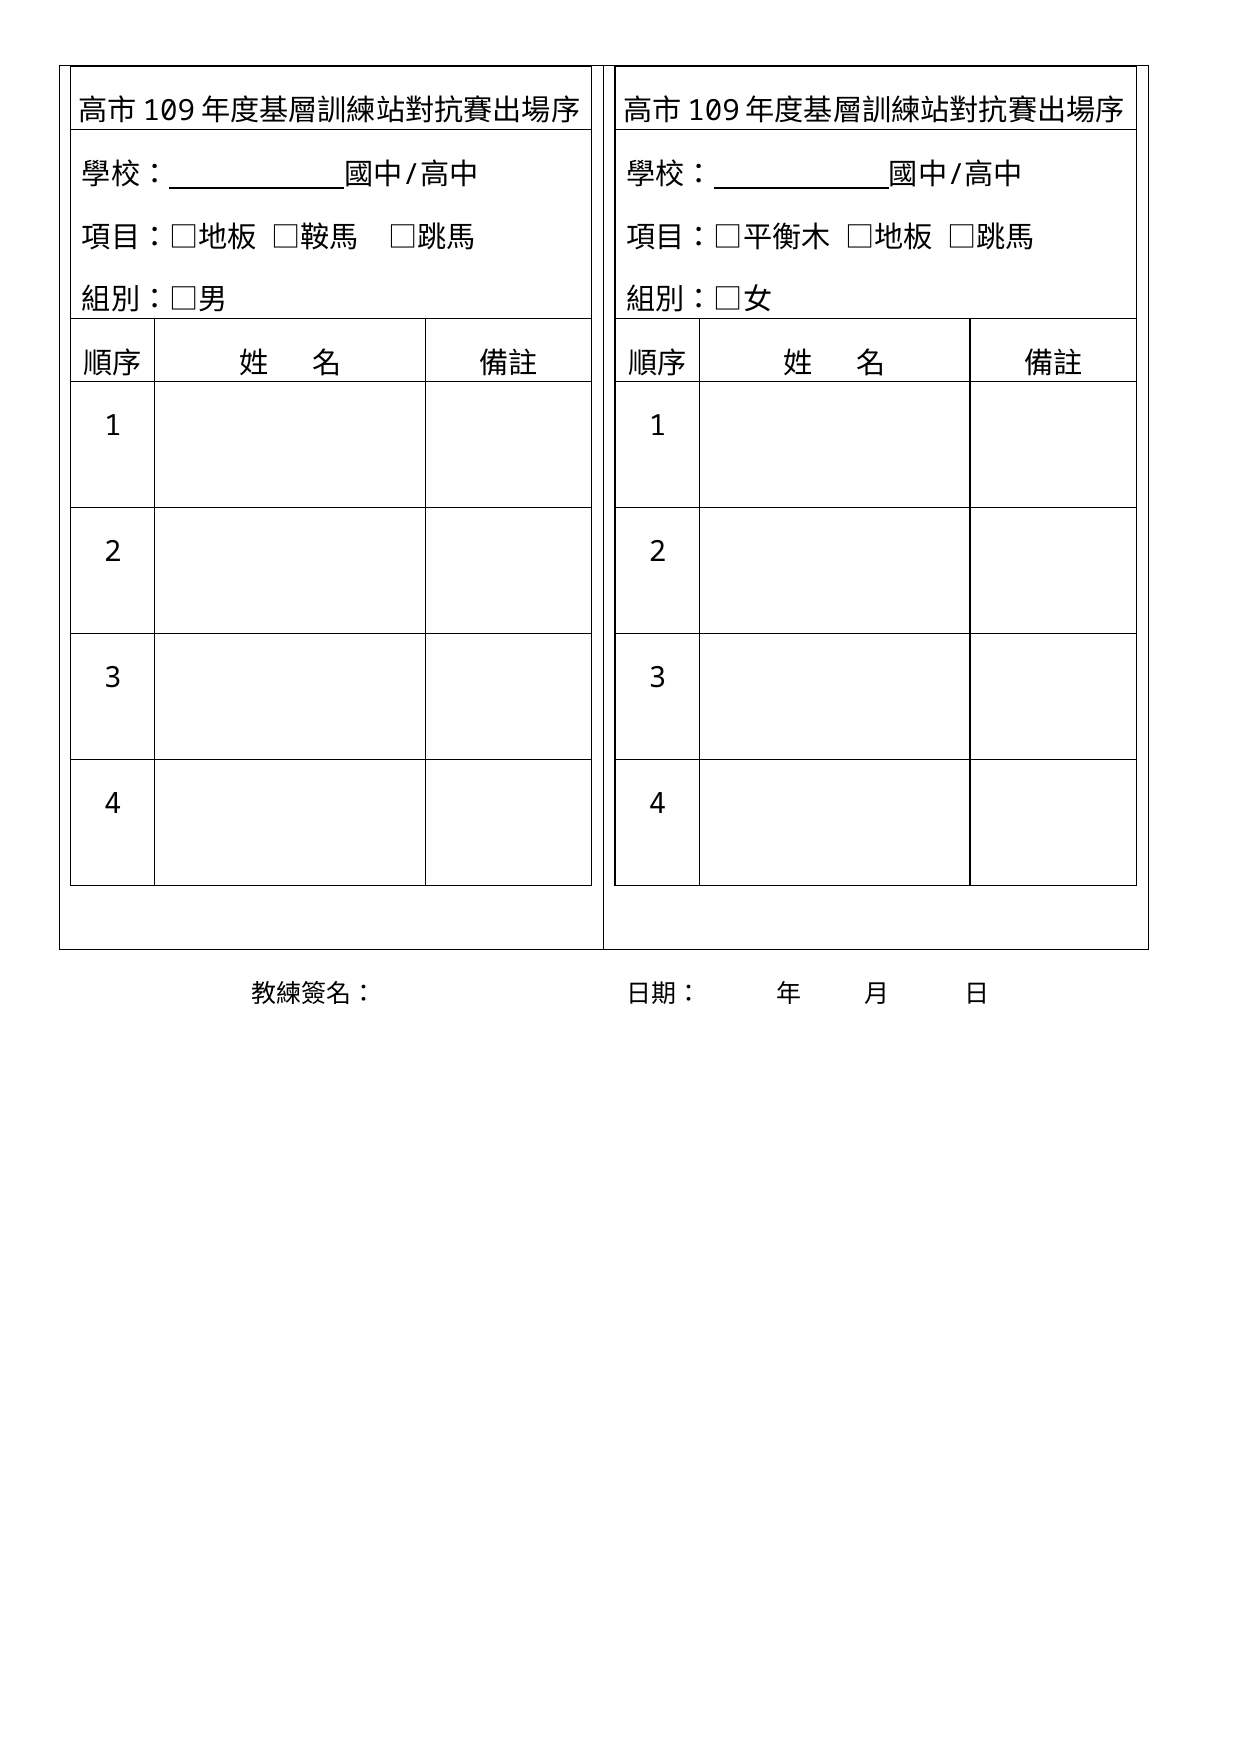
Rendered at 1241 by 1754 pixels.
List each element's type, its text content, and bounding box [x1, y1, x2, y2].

table_cell [426, 760, 591, 885]
table_cell [426, 382, 591, 507]
table_cell [155, 760, 425, 885]
table_cell [700, 508, 969, 633]
table_cell [700, 634, 969, 759]
table_cell [971, 508, 1136, 633]
table_cell 2 [71, 508, 154, 633]
table_cell 姓 名 [155, 319, 425, 381]
table_cell [155, 382, 425, 507]
table_cell 2 [616, 508, 699, 633]
table_cell 姓 名 [700, 319, 969, 381]
table_cell [700, 760, 969, 885]
table_cell [700, 382, 969, 507]
table_header 高市109年度基層訓練站對抗賽出場序 [616, 67, 1136, 129]
table_cell [971, 760, 1136, 885]
table_cell [971, 382, 1136, 507]
table_cell 順序 [616, 319, 699, 381]
table_cell [155, 508, 425, 633]
table_cell 1 [71, 382, 154, 507]
table_cell [155, 634, 425, 759]
table_cell [971, 634, 1136, 759]
table_cell 3 [71, 634, 154, 759]
table_cell 順序 [71, 319, 154, 381]
table_cell [426, 634, 591, 759]
table_header 高市109年度基層訓練站對抗賽出場序 [71, 67, 591, 129]
table_cell 學校： 國中/高中 項目：□地板 □鞍馬 □跳馬 組別：□男 [71, 130, 591, 318]
table_cell 1 [616, 382, 699, 507]
table_cell 備註 [971, 319, 1136, 381]
table_cell [60, 66, 603, 949]
table_cell 備註 [426, 319, 591, 381]
table_cell 4 [71, 760, 154, 885]
text 教練簽名： 日期： 年 月 日 [59, 950, 1181, 1012]
table_cell 學校： 國中/高中 項目：□平衡木 □地板 □跳馬 組別：□女 [616, 130, 1136, 318]
table_cell [604, 66, 1148, 949]
table_cell [426, 508, 591, 633]
table_cell 4 [616, 760, 699, 885]
table_cell 3 [616, 634, 699, 759]
